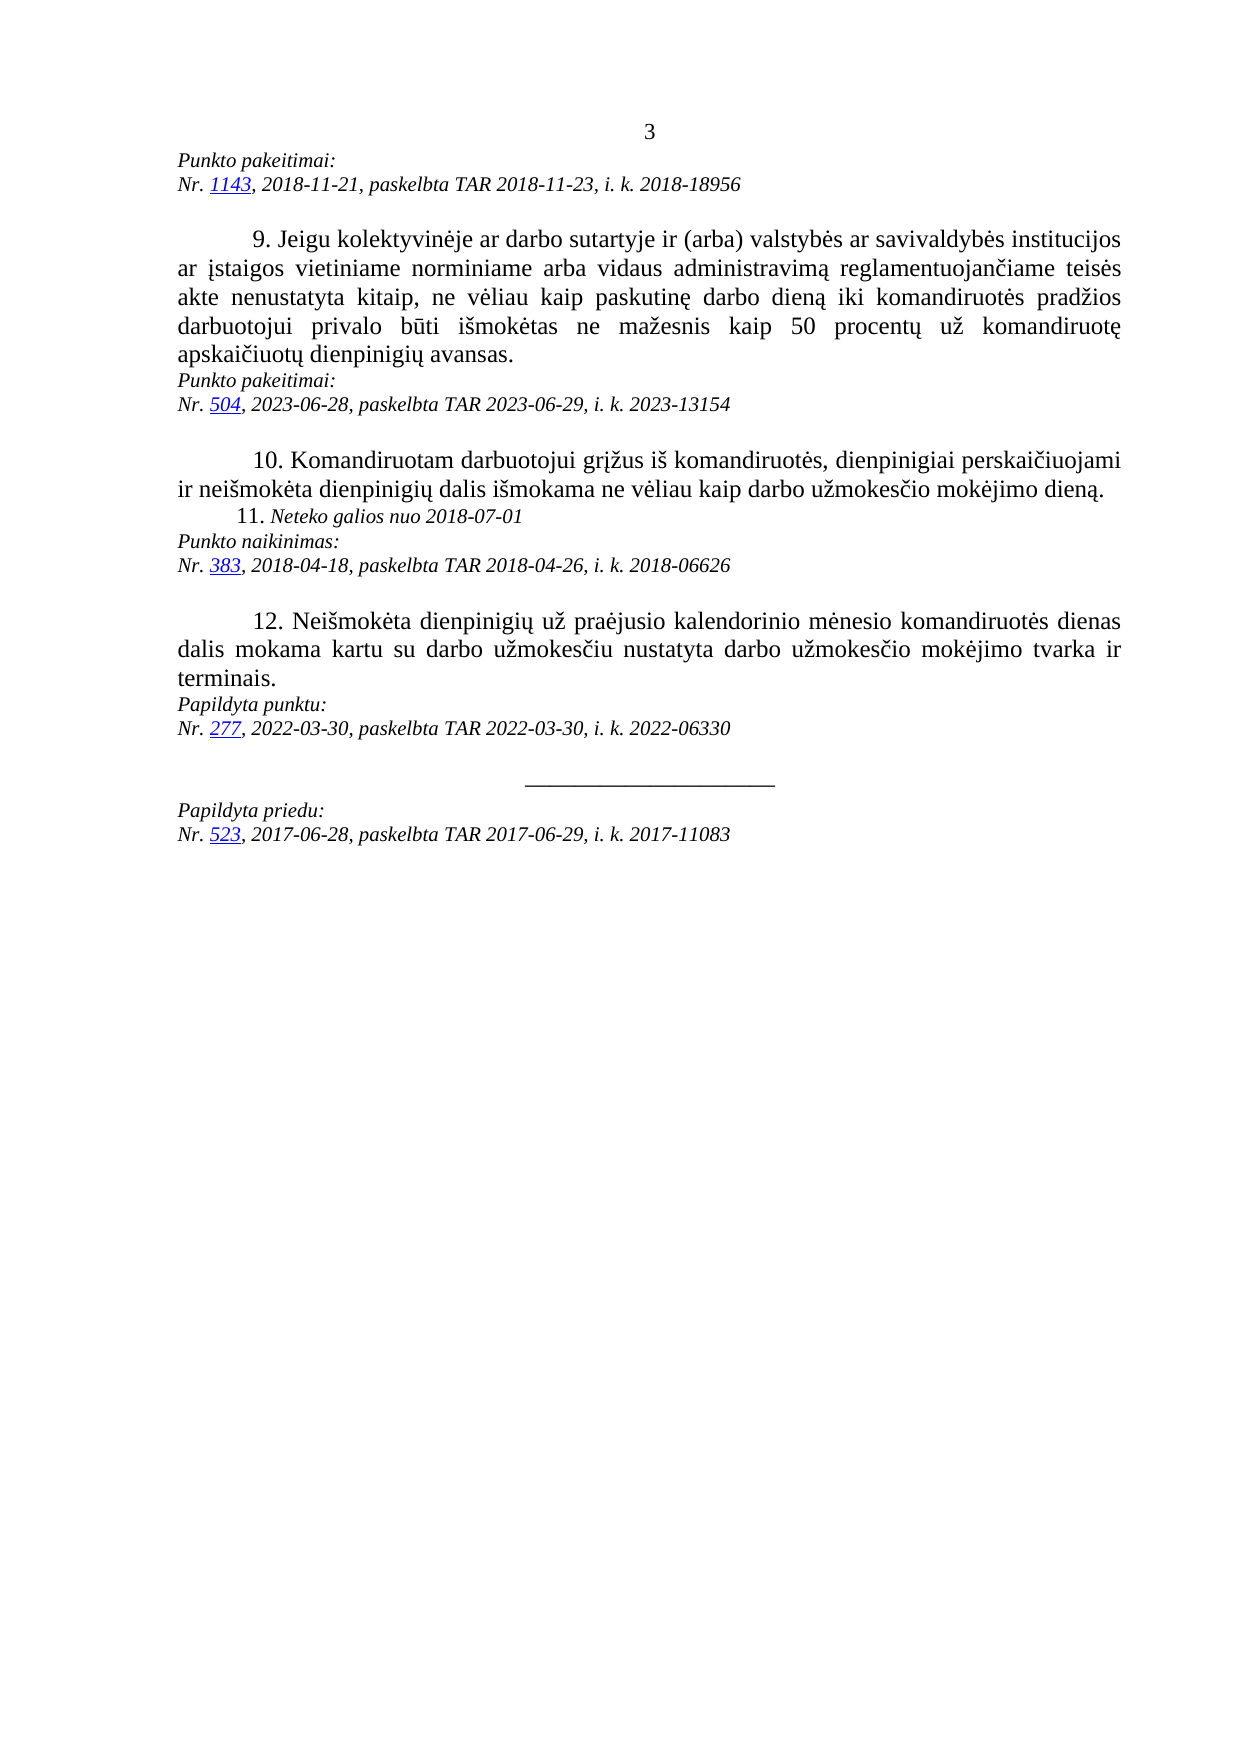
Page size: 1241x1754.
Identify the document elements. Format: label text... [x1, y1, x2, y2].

text Nr. 523, 2017-06-28, paskelbta TAR 2017-06-29, i. k. 2017-11083 [177, 822, 1122, 846]
text –––––––––––––––––––– [177, 769, 1122, 798]
text Punkto pakeitimai: [177, 368, 1122, 392]
text Papildyta punktu: [177, 692, 1122, 716]
text Nr. 504, 2023-06-28, paskelbta TAR 2023-06-29, i. k. 2023-13154 [177, 392, 1122, 416]
text 12. Neišmokėta dienpinigių už praėjusio kalendorinio mėnesio komandiruotės dienas dalis mokama kartu su darbo užmokesčiu nustatyta darbo užmokesčio mokėjimo tvarka ir terminais. [177, 606, 1122, 692]
text Papildyta priedu: [177, 798, 1122, 822]
text Punkto naikinimas: [177, 529, 1122, 553]
text 9. Jeigu kolektyvinėje ar darbo sutartyje ir (arba) valstybės ar savivaldybės institucijos ar įstaigos vietiniame norminiame arba vidaus administravimą reglamentuojančiame teisės akte nenustatyta kitaip, ne vėliau kaip paskutinę darbo dieną iki komandiruotės pradžios darbuotojui privalo būti išmokėtas ne mažesnis kaip 50 procentų už komandiruotę apskaičiuotų dienpinigių avansas. [177, 224, 1122, 368]
text 11. Neteko galios nuo 2018-07-01 [177, 503, 1122, 529]
text 10. Komandiruotam darbuotojui grįžus iš komandiruotės, dienpinigiai perskaičiuojami ir neišmokėta dienpinigių dalis išmokama ne vėliau kaip darbo užmokesčio mokėjimo dieną. [177, 445, 1122, 503]
text Punkto pakeitimai: [177, 148, 1122, 172]
text Nr. 277, 2022-03-30, paskelbta TAR 2022-03-30, i. k. 2022-06330 [177, 716, 1122, 740]
text Nr. 1143, 2018-11-21, paskelbta TAR 2018-11-23, i. k. 2018-18956 [177, 172, 1122, 196]
text Nr. 383, 2018-04-18, paskelbta TAR 2018-04-26, i. k. 2018-06626 [177, 553, 1122, 577]
